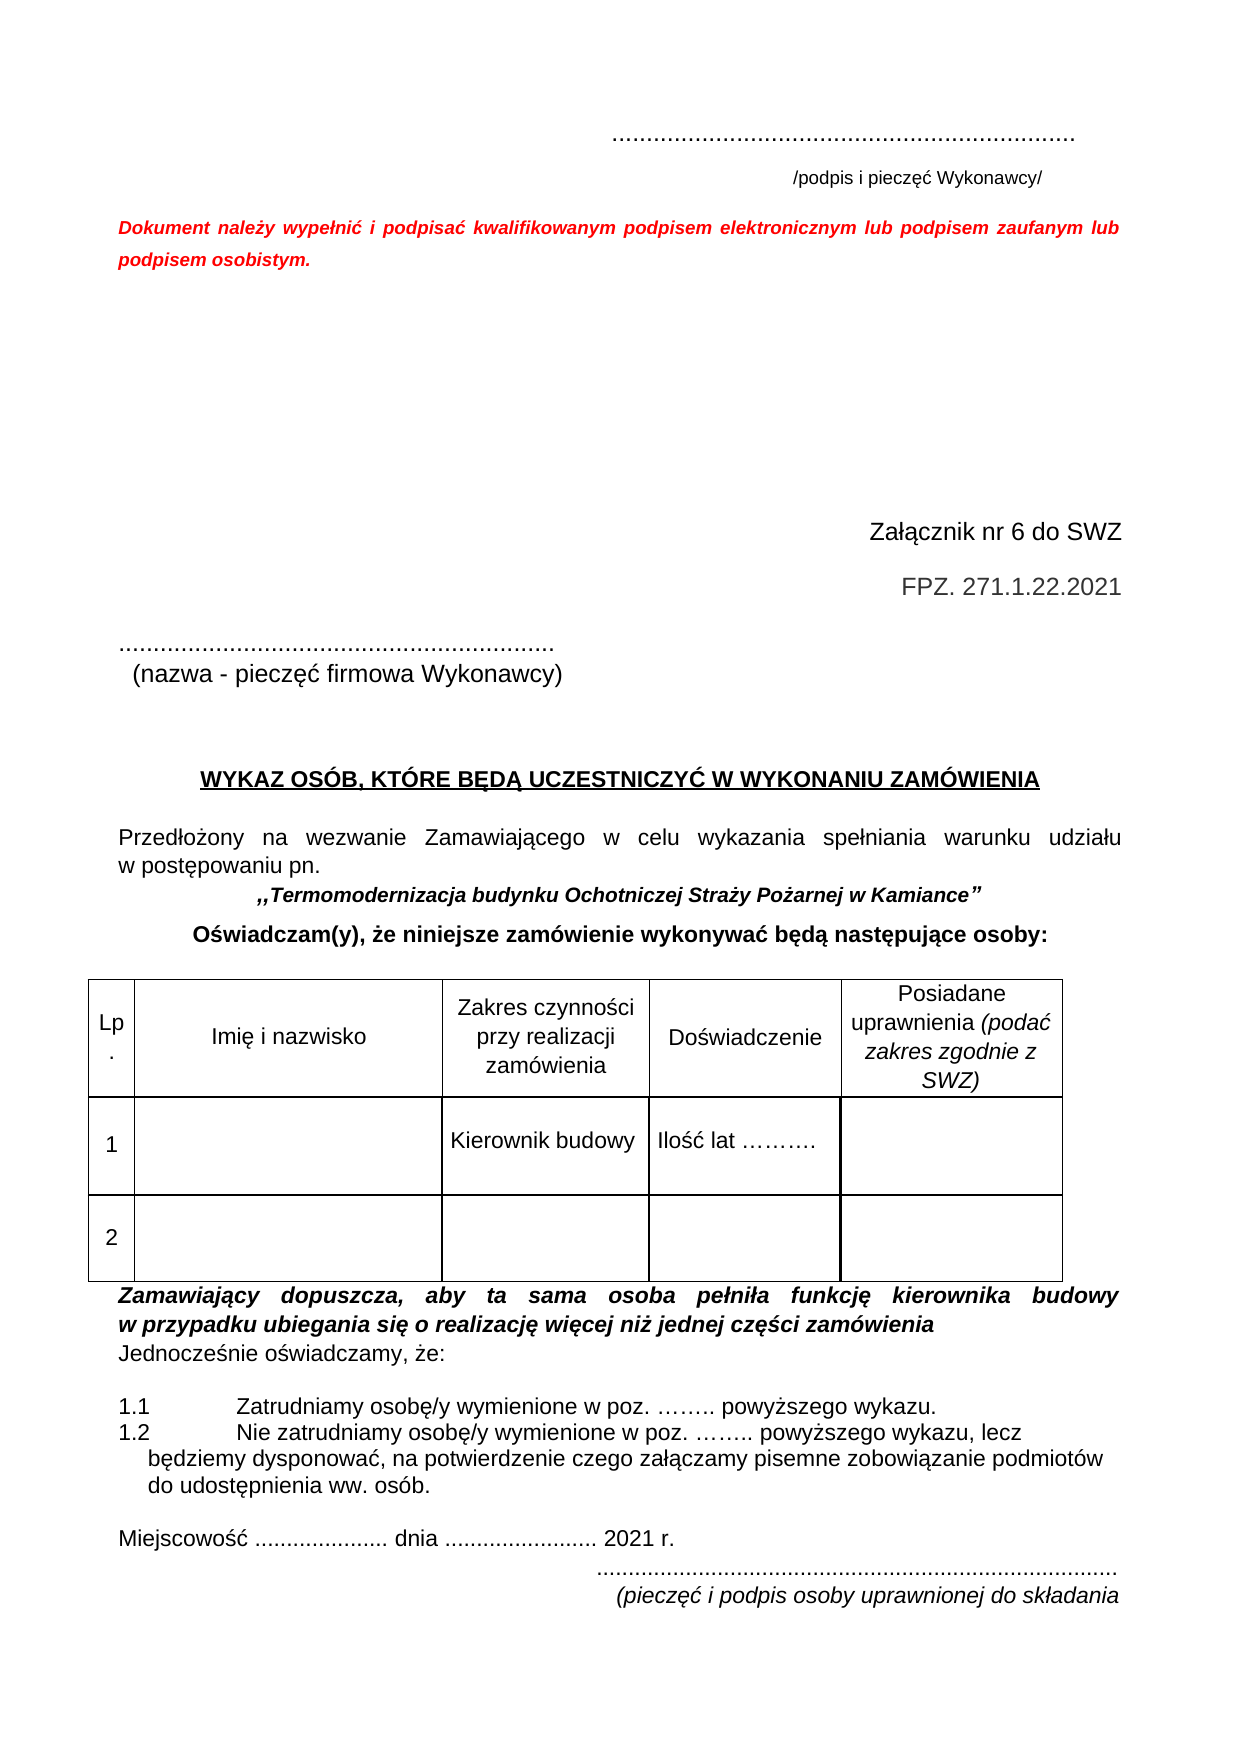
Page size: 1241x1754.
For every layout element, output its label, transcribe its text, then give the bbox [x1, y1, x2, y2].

table_header Imię i nazwisko [135, 980, 442, 1096]
text .................................................................................. [118, 1553, 1122, 1580]
table_cell [443, 1196, 648, 1281]
table_cell [135, 1098, 441, 1194]
table_cell [842, 1196, 1062, 1281]
table_cell [135, 1196, 441, 1281]
text (pieczęć i podpis osoby uprawnionej do składania [118, 1582, 1122, 1609]
text ,,Termomodernizacja budynku Ochotniczej Straży Pożarnej w Kamiance” [118, 881, 1122, 908]
table_cell Ilość lat ………. [650, 1098, 839, 1194]
text Dokument należy wypełnić i podpisać kwalifikowanym podpisem elektronicznym lub podpisem zaufanym lub podpisem osobistym. [118, 217, 1122, 271]
text (nazwa - pieczęć firmowa Wykonawcy) [118, 659, 1122, 688]
text Jednocześnie oświadczamy, że: [118, 1340, 1122, 1366]
text Oświadczam(y), że niniejsze zamówienie wykonywać będą następujące osoby: [118, 921, 1122, 947]
text Miejscowość ..................... dnia ........................ 2021 r. [118, 1524, 1122, 1551]
table_cell 2 [89, 1196, 134, 1281]
table_cell Kierownik budowy [443, 1098, 648, 1194]
text FPZ. 271.1.22.2021 [118, 572, 1122, 601]
text ................................................................... [118, 118, 1122, 147]
table_cell 1 [89, 1098, 134, 1194]
text ............................................................... [118, 628, 1122, 656]
text WYKAZ OSÓB, KTÓRE BĘDĄ UCZESTNICZYĆ W WYKONANIU ZAMÓWIENIA [118, 766, 1122, 792]
text Załącznik nr 6 do SWZ [118, 516, 1122, 545]
table_header Lp. [89, 980, 134, 1096]
text Przedłożony na wezwanie Zamawiającego w celu wykazania spełniania warunku udziału w postępowaniu pn. [118, 823, 1122, 879]
list Nie zatrudniamy osobę/y wymienione w poz. …….. powyższego wykazu, lecz będziemy dysponować, na potwierdzenie czego załączamy pisemne zobowiązanie podmiotów do udostępnienia ww. osób. [118, 1419, 1122, 1498]
table_header Posiadane uprawnienia (podać zakres zgodnie z SWZ) [842, 980, 1062, 1096]
text Zamawiający dopuszcza, aby ta sama osoba pełniła funkcję kierownika budowy w przypadku ubiegania się o realizację więcej niż jednej części zamówienia [118, 1282, 1122, 1337]
table_header Doświadczenie [650, 980, 841, 1096]
table_cell [650, 1196, 839, 1281]
list Zatrudniamy osobę/y wymienione w poz. …….. powyższego wykazu. [118, 1393, 1122, 1419]
text /podpis i pieczęć Wykonawcy/ [118, 161, 1122, 190]
table_cell [842, 1098, 1062, 1194]
table_header Zakres czynności przy realizacji zamówienia [443, 980, 649, 1096]
